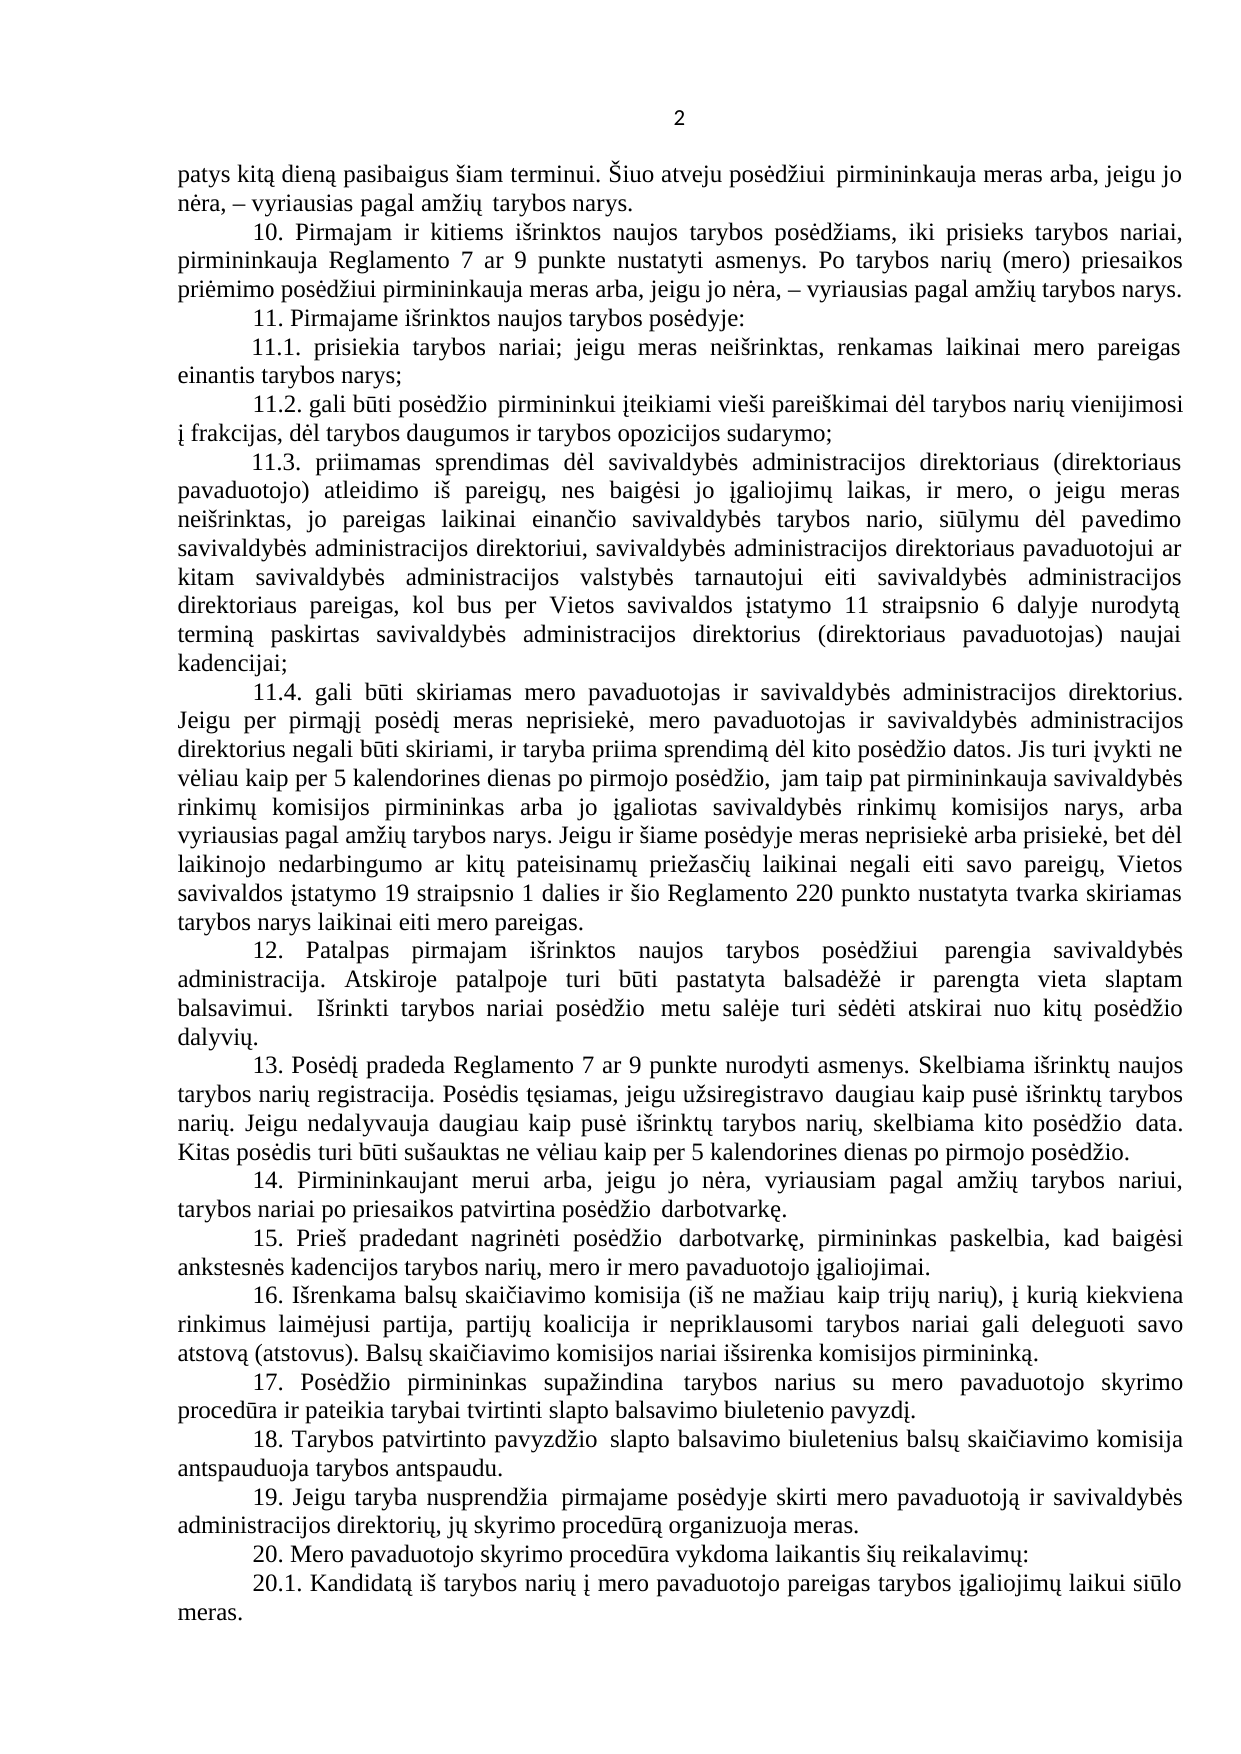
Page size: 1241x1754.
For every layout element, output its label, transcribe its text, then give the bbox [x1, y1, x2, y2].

text 11. Pirmajame išrinktos naujos tarybos posėdyje: [177, 303, 1183, 332]
text 18. Tarybos patvirtinto pavyzdžio slapto balsavimo biuletenius balsų skaičiavimo komisija antspauduoja tarybos antspaudu. [177, 1424, 1183, 1482]
text 11.4. gali būti skiriamas mero pavaduotojas ir savivaldybės administracijos direktorius. Jeigu per pirmąjį posėdį meras neprisiekė, mero pavaduotojas ir savivaldybės administracijos direktorius negali būti skiriami, ir taryba priima sprendimą dėl kito posėdžio datos. Jis turi įvykti ne vėliau kaip per 5 kalendorines dienas po pirmojo posėdžio, jam taip pat pirmininkauja savivaldybės rinkimų komisijos pirmininkas arba jo įgaliotas savivaldybės rinkimų komisijos narys, arba vyriausias pagal amžių tarybos narys. Jeigu ir šiame posėdyje meras neprisiekė arba prisiekė, bet dėl laikinojo nedarbingumo ar kitų pateisinamų priežasčių laikinai negali eiti savo pareigų, Vietos savivaldos įstatymo 19 straipsnio 1 dalies ir šio Reglamento 220 punkto nustatyta tvarka skiriamas tarybos narys laikinai eiti mero pareigas. [177, 677, 1183, 936]
text 13. Posėdį pradeda Reglamento 7 ar 9 punkte nurodyti asmenys. Skelbiama išrinktų naujos tarybos narių registracija. Posėdis tęsiamas, jeigu užsiregistravo daugiau kaip pusė išrinktų tarybos narių. Jeigu nedalyvauja daugiau kaip pusė išrinktų tarybos narių, skelbiama kito posėdžio data. Kitas posėdis turi būti sušauktas ne vėliau kaip per 5 kalendorines dienas po pirmojo posėdžio. [177, 1051, 1183, 1166]
text 11.2. gali būti posėdžio pirmininkui įteikiami vieši pareiškimai dėl tarybos narių vienijimosi į frakcijas, dėl tarybos daugumos ir tarybos opozicijos sudarymo; [177, 389, 1183, 447]
text 19. Jeigu taryba nusprendžia pirmajame posėdyje skirti mero pavaduotoją ir savivaldybės administracijos direktorių, jų skyrimo procedūrą organizuoja meras. [177, 1482, 1183, 1539]
text 20.1. Kandidatą iš tarybos narių į mero pavaduotojo pareigas tarybos įgaliojimų laikui siūlo meras. [177, 1568, 1183, 1626]
text 11.1. prisiekia tarybos nariai; jeigu meras neišrinktas, renkamas laikinai mero pareigas einantis tarybos narys; [177, 332, 1181, 389]
text 17. Posėdžio pirmininkas supažindina tarybos narius su mero pavaduotojo skyrimo procedūra ir pateikia tarybai tvirtinti slapto balsavimo biuletenio pavyzdį. [177, 1367, 1183, 1424]
text 15. Prieš pradedant nagrinėti posėdžio darbotvarkę, pirmininkas paskelbia, kad baigėsi ankstesnės kadencijos tarybos narių, mero ir mero pavaduotojo įgaliojimai. [177, 1223, 1183, 1281]
text 12. Patalpas pirmajam išrinktos naujos tarybos posėdžiui parengia savivaldybės administracija. Atskiroje patalpoje turi būti pastatyta balsadėžė ir parengta vieta slaptam balsavimui. Išrinkti tarybos nariai posėdžio metu salėje turi sėdėti atskirai nuo kitų posėdžio dalyvių. [177, 936, 1183, 1051]
text patys kitą dieną pasibaigus šiam terminui. Šiuo atveju posėdžiui pirmininkauja meras arba, jeigu jo nėra, – vyriausias pagal amžių tarybos narys. [177, 159, 1183, 217]
text 11.3. priimamas sprendimas dėl savivaldybės administracijos direktoriaus (direktoriaus pavaduotojo) atleidimo iš pareigų, nes baigėsi jo įgaliojimų laikas, ir mero, o jeigu meras neišrinktas, jo pareigas laikinai einančio savivaldybės tarybos nario, siūlymu dėl pavedimo savivaldybės administracijos direktoriui, savivaldybės administracijos direktoriaus pavaduotojui ar kitam savivaldybės administracijos valstybės tarnautojui eiti savivaldybės administracijos direktoriaus pareigas, kol bus per Vietos savivaldos įstatymo 11 straipsnio 6 dalyje nurodytą terminą paskirtas savivaldybės administracijos direktorius (direktoriaus pavaduotojas) naujai kadencijai; [177, 447, 1181, 677]
text 20. Mero pavaduotojo skyrimo procedūra vykdoma laikantis šių reikalavimų: [177, 1539, 1183, 1568]
text 14. Pirmininkaujant merui arba, jeigu jo nėra, vyriausiam pagal amžių tarybos nariui, tarybos nariai po priesaikos patvirtina posėdžio darbotvarkę. [177, 1166, 1183, 1223]
text 16. Išrenkama balsų skaičiavimo komisija (iš ne mažiau kaip trijų narių), į kurią kiekviena rinkimus laimėjusi partija, partijų koalicija ir nepriklausomi tarybos nariai gali deleguoti savo atstovą (atstovus). Balsų skaičiavimo komisijos nariai išsirenka komisijos pirmininką. [177, 1281, 1183, 1367]
text 10. Pirmajam ir kitiems išrinktos naujos tarybos posėdžiams, iki prisieks tarybos nariai, pirmininkauja Reglamento 7 ar 9 punkte nustatyti asmenys. Po tarybos narių (mero) priesaikos priėmimo posėdžiui pirmininkauja meras arba, jeigu jo nėra, – vyriausias pagal amžių tarybos narys. [177, 217, 1183, 303]
